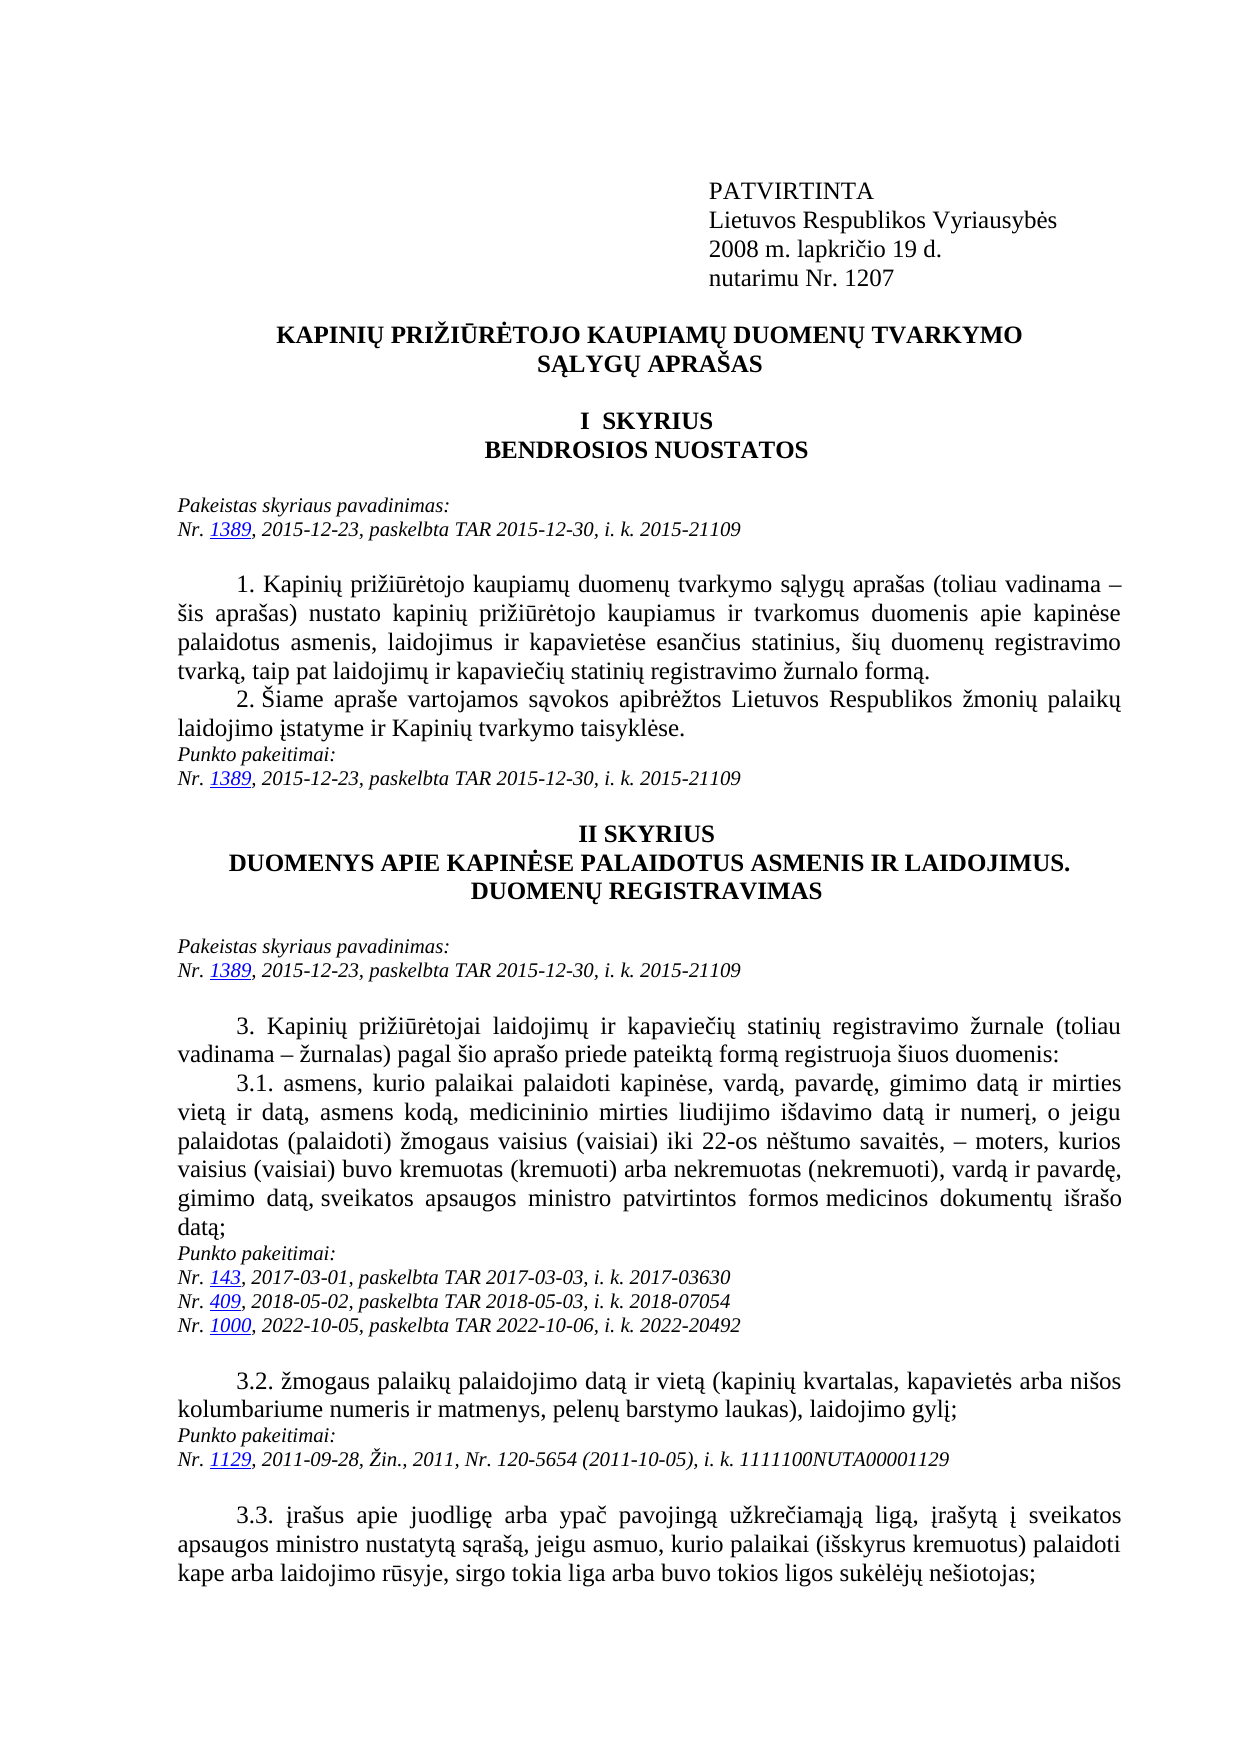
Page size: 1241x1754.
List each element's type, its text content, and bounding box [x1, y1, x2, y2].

text Punkto pakeitimai: [177, 1423, 1122, 1447]
text Nr. 143, 2017-03-01, paskelbta TAR 2017-03-03, i. k. 2017-03630 [177, 1265, 1122, 1289]
text 3.1. asmens, kurio palaikai palaidoti kapinėse, vardą, pavardę, gimimo datą ir mirties vietą ir datą, asmens kodą, medicininio mirties liudijimo išdavimo datą ir numerį, o jeigu palaidotas (palaidoti) žmogaus vaisius (vaisiai) iki 22-os nėštumo savaitės, – moters, kurios vaisius (vaisiai) buvo kremuotas (kremuoti) arba nekremuotas (nekremuoti), vardą ir pavardę, gimimo datą, sveikatos apsaugos ministro patvirtintos formos medicinos dokumentų išrašo datą; [177, 1068, 1122, 1241]
text Punkto pakeitimai: [177, 1241, 1122, 1265]
text Nr. 1389, 2015-12-23, paskelbta TAR 2015-12-30, i. k. 2015-21109 [177, 517, 1122, 541]
text KAPINIŲ PRIŽIŪRĖTOJO KAUPIAMŲ DUOMENŲ TVARKYMO [177, 320, 1122, 349]
text Nr. 1389, 2015-12-23, paskelbta TAR 2015-12-30, i. k. 2015-21109 [177, 958, 1122, 982]
text II SKYRIUS DUOMENYS APIE KAPINĖSE PALAIDOTUS ASMENIS IR LAIDOJIMUS. DUOMENŲ REGISTRAVIMAS [177, 819, 1122, 905]
text Nr. 409, 2018-05-02, paskelbta TAR 2018-05-03, i. k. 2018-07054 [177, 1289, 1122, 1313]
text sąlygų APRAŠAS [177, 349, 1122, 378]
text 3. Kapinių prižiūrėtojai laidojimų ir kapaviečių statinių registravimo žurnale (toliau vadinama – žurnalas) pagal šio aprašo priede pateiktą formą registruoja šiuos duomenis: [177, 1011, 1122, 1068]
text 2008 m. lapkričio 19 d. [177, 234, 1122, 263]
text Patvirtinta [177, 176, 1122, 205]
text Nr. 1000, 2022-10-05, paskelbta TAR 2022-10-06, i. k. 2022-20492 [177, 1313, 1122, 1337]
text 1. Kapinių prižiūrėtojo kaupiamų duomenų tvarkymo sąlygų aprašas (toliau vadinama – šis aprašas) nustato kapinių prižiūrėtojo kaupiamus ir tvarkomus duomenis apie kapinėse palaidotus asmenis, laidojimus ir kapavietėse esančius statinius, šių duomenų registravimo tvarką, taip pat laidojimų ir kapaviečių statinių registravimo žurnalo formą. [177, 569, 1122, 684]
text Lietuvos Respublikos Vyriausybės [177, 205, 1122, 234]
text I SKYRIUS BENDROSIOS NUOSTATOS [177, 406, 1122, 464]
text 3.3. įrašus apie juodligę arba ypač pavojingą užkrečiamąją ligą, įrašytą į sveikatos apsaugos ministro nustatytą sąrašą, jeigu asmuo, kurio palaikai (išskyrus kremuotus) palaidoti kape arba laidojimo rūsyje, sirgo tokia liga arba buvo tokios ligos sukėlėjų nešiotojas; [177, 1500, 1122, 1586]
text Pakeistas skyriaus pavadinimas: [177, 934, 1122, 958]
text nutarimu Nr. 1207 [177, 263, 1122, 291]
text 3.2. žmogaus palaikų palaidojimo datą ir vietą (kapinių kvartalas, kapavietės arba nišos kolumbariume numeris ir matmenys, pelenų barstymo laukas), laidojimo gylį; [177, 1366, 1122, 1423]
text Punkto pakeitimai: [177, 742, 1122, 766]
text Nr. 1129, 2011-09-28, Žin., 2011, Nr. 120-5654 (2011-10-05), i. k. 1111100NUTA00001129 [177, 1447, 1122, 1471]
text 2. Šiame apraše vartojamos sąvokos apibrėžtos Lietuvos Respublikos žmonių palaikų laidojimo įstatyme ir Kapinių tvarkymo taisyklėse. [177, 684, 1122, 742]
text Pakeistas skyriaus pavadinimas: [177, 493, 1122, 517]
text Nr. 1389, 2015-12-23, paskelbta TAR 2015-12-30, i. k. 2015-21109 [177, 766, 1122, 790]
